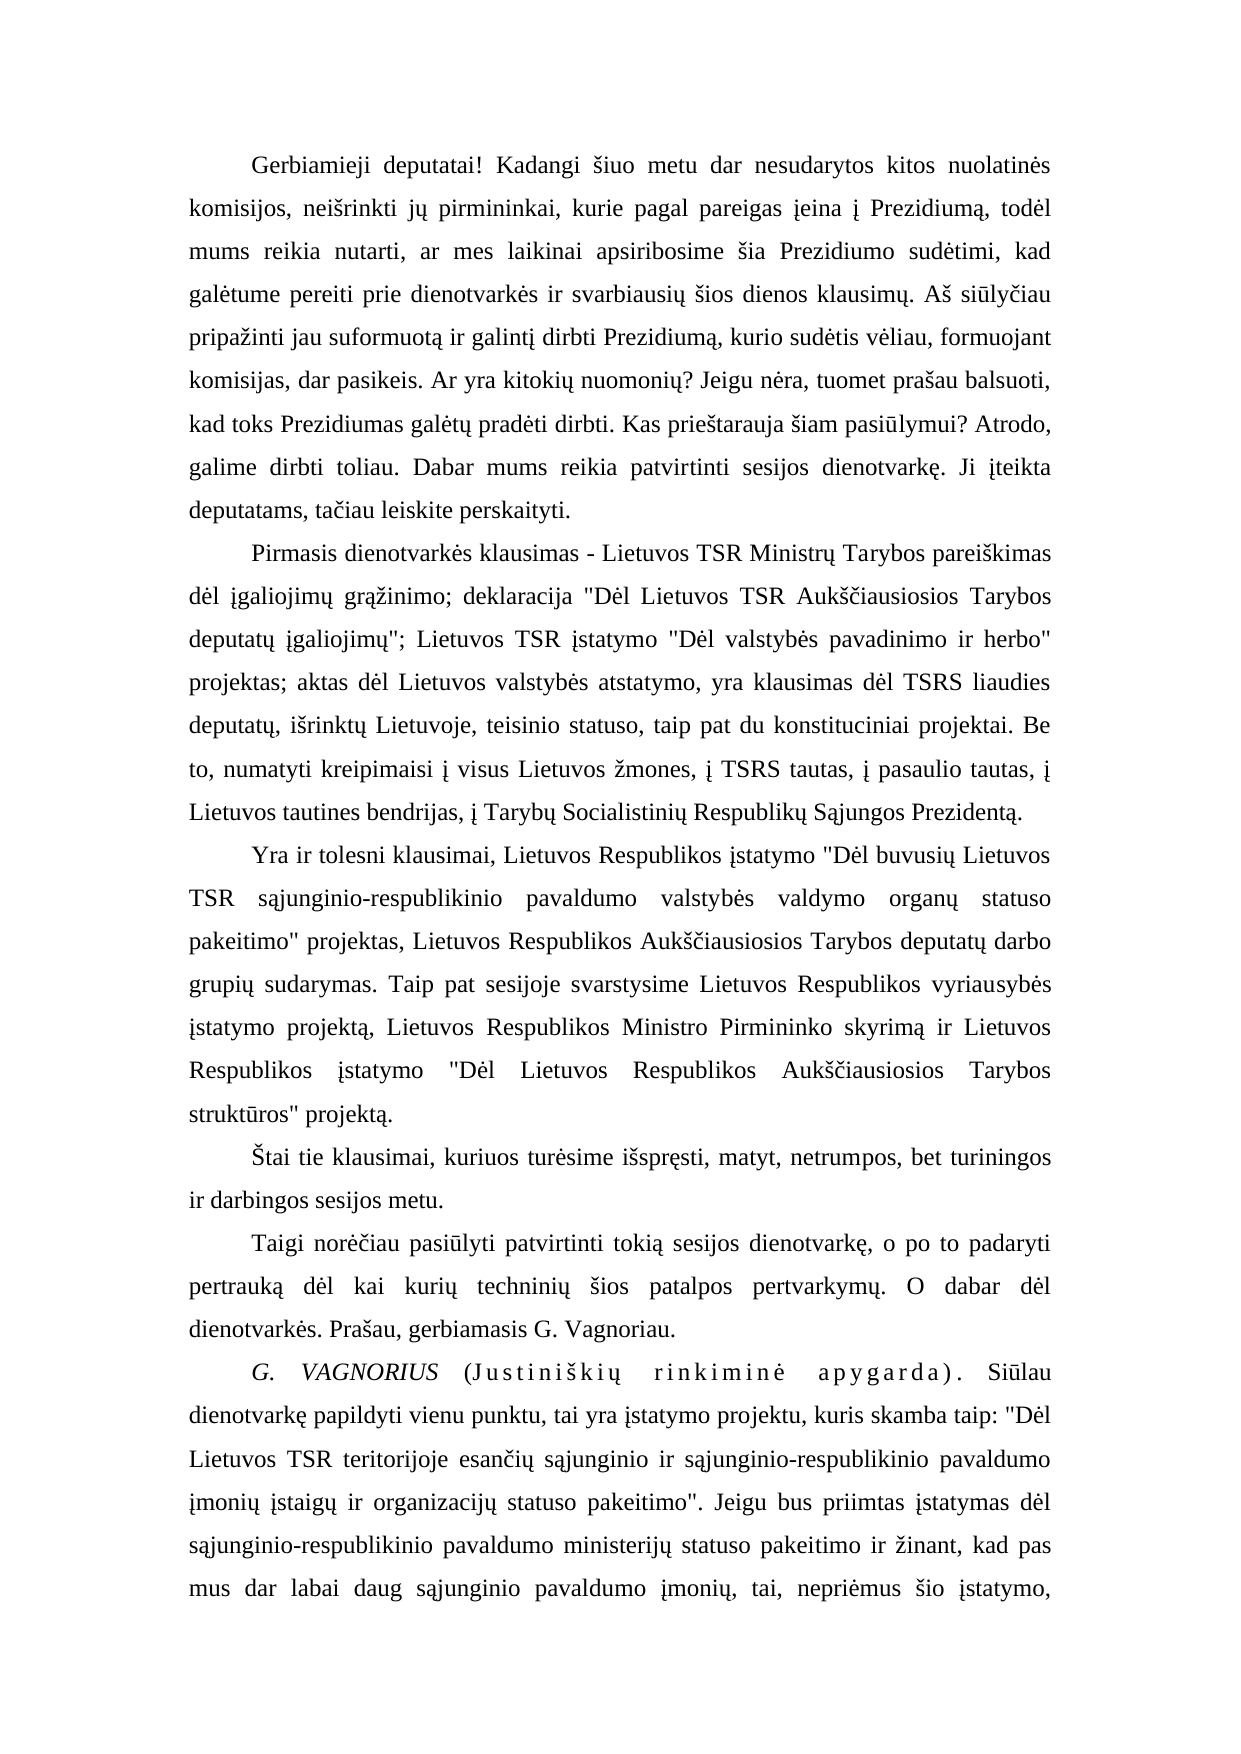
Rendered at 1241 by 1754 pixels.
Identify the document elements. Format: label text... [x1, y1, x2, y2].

text Yra ir tolesni klausimai, Lietuvos Respublikos įstatymo "Dėl buvusių Lietuvos TSR sąjunginio-respublikinio pavaldumo valsty­bės valdymo organų statuso pakeitimo" projektas, Lietuvos Res­publikos Aukščiausiosios Tarybos deputatų darbo grupių sudary­mas. Taip pat sesijoje svarstysime Lietuvos Respublikos vyriau­sybės įstatymo projektą, Lietuvos Respublikos Ministro Pirmi­ninko skyrimą ir Lietuvos Respublikos įstatymo "Dėl Lietuvos Respublikos Aukščiausiosios Tarybos struktūros" projektą. [189, 840, 1052, 1127]
text Gerbiamieji deputatai! Kadangi šiuo metu dar nesudarytos kitos nuolatinės komisijos, neišrinkti jų pirmininkai, kurie pagal pareigas įeina į Prezidiumą, todėl mums reikia nutarti, ar mes laikinai apsiribosime šia Prezidiumo sudėtimi, kad galėtume per­eiti prie dienotvarkės ir svarbiausių šios dienos klausimų. Aš siūlyčiau pripažinti jau suformuotą ir galintį dirbti Prezidiumą, kurio sudėtis vėliau, formuojant komisijas, dar pasikeis. Ar yra kitokių nuomonių? Jeigu nėra, tuomet prašau balsuoti, kad toks Prezidiumas galėtų pradėti dirbti. Kas prieštarauja šiam pasiū­lymui? Atrodo, galime dirbti toliau. Dabar mums reikia patvir­tinti sesijos dienotvarkę. Ji įteikta deputatams, tačiau leiskite per­skaityti. [189, 150, 1052, 524]
text Pirmasis dienotvarkės klausimas - Lietuvos TSR Ministrų Ta­rybos pareiškimas dėl įgaliojimų grąžinimo; deklaracija "Dėl Lie­tuvos TSR Aukščiausiosios Tarybos deputatų įgaliojimų"; Lietu­vos TSR įstatymo "Dėl valstybės pavadinimo ir herbo" projek­tas; aktas dėl Lietuvos valstybės atstatymo, yra klausimas dėl TSRS liaudies deputatų, išrinktų Lietuvoje, teisinio statuso, taip pat du konstituciniai projektai. Be to, numatyti kreipimaisi į vi­sus Lietuvos žmones, į TSRS tautas, į pasaulio tautas, į Lietuvos tautines bendrijas, į Tarybų Socialistinių Respublikų Sąjungos Prezidentą. [189, 538, 1052, 826]
text Štai tie klausimai, kuriuos turėsime išspręsti, matyt, netrum­pos, bet turiningos ir darbingos sesijos metu. [189, 1142, 1052, 1214]
text G. Vagnorius (Justiniškių rinkiminė apygarda). Siūlau dienotvarkę papildyti vienu punktu, tai yra įstatymo pro­jektu, kuris skamba taip: "Dėl Lietuvos TSR teritorijoje esančių sąjunginio ir sąjunginio-respublikinio pavaldumo įmonių įstaigų ir organizacijų statuso pakeitimo". Jeigu bus priimtas įstatymas dėl sąjunginio-respublikinio pavaldumo ministerijų statuso pakei­timo ir žinant, kad pas mus dar labai daug sąjunginio pavaldu­mo įmonių, tai, nepriėmus šio įstatymo, [189, 1357, 1052, 1602]
text Taigi norėčiau pasiūlyti patvirtinti tokią sesijos dienotvarkę, o po to padaryti pertrauką dėl kai kurių techninių šios patalpos pertvarkymų. O dabar dėl dienotvarkės. Prašau, gerbiamasis G. Vagnoriau. [189, 1228, 1052, 1343]
